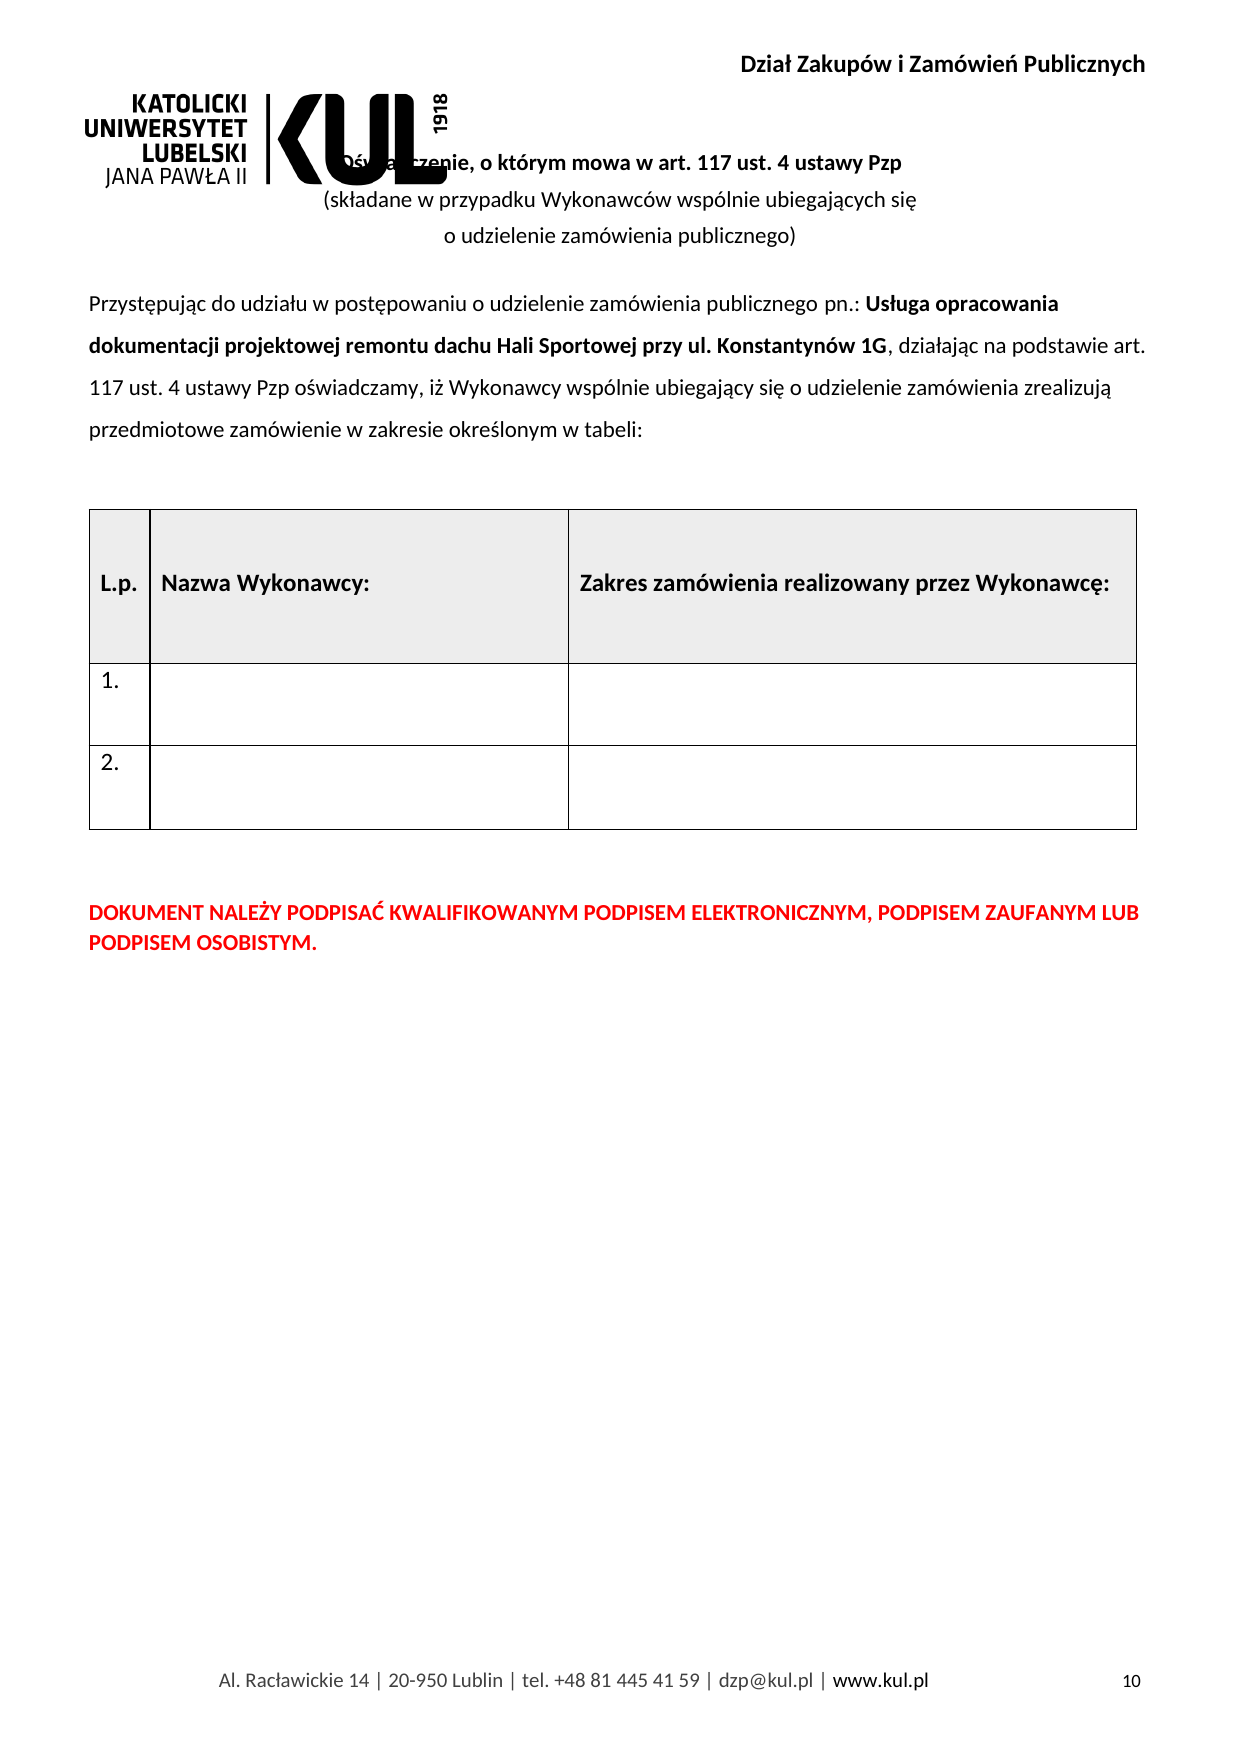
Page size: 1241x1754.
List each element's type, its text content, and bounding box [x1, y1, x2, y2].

table_header Nazwa Wykonawcy: [151, 510, 568, 663]
table_header Zakres zamówienia realizowany przez Wykonawcę: [569, 510, 1136, 663]
text DOKUMENT NALEŻY PODPISAĆ KWALIFIKOWANYM PODPISEM ELEKTRONICZNYM, PODPISEM ZAUFANYM LUB PODPISEM OSOBISTYM. [89, 898, 1152, 957]
text o udzielenie zamówienia publicznego) [89, 222, 1152, 250]
text (składane w przypadku Wykonawców wspólnie ubiegających się [89, 197, 1152, 213]
table_cell 2. [90, 746, 149, 829]
table_cell [569, 746, 1136, 829]
table_cell [151, 746, 568, 829]
table_header L.p. [90, 510, 149, 663]
table_cell [151, 664, 568, 745]
table_cell [569, 664, 1136, 745]
text Przystępując do udziału w postępowaniu o udzielenie zamówienia publicznego pn.: Usługa opracowania dokumentacji projektowej remontu dachu Hali Sportowej przy ul. Konstantynów 1G, działając na podstawie art. 117 ust. 4 ustawy Pzp oświadczamy, iż Wykonawcy wspólnie ubiegający się o udzielenie zamówienia zrealizują przedmiotowe zamówienie w zakresie określonym w tabeli: [89, 289, 1152, 443]
table_cell 1. [90, 664, 149, 745]
